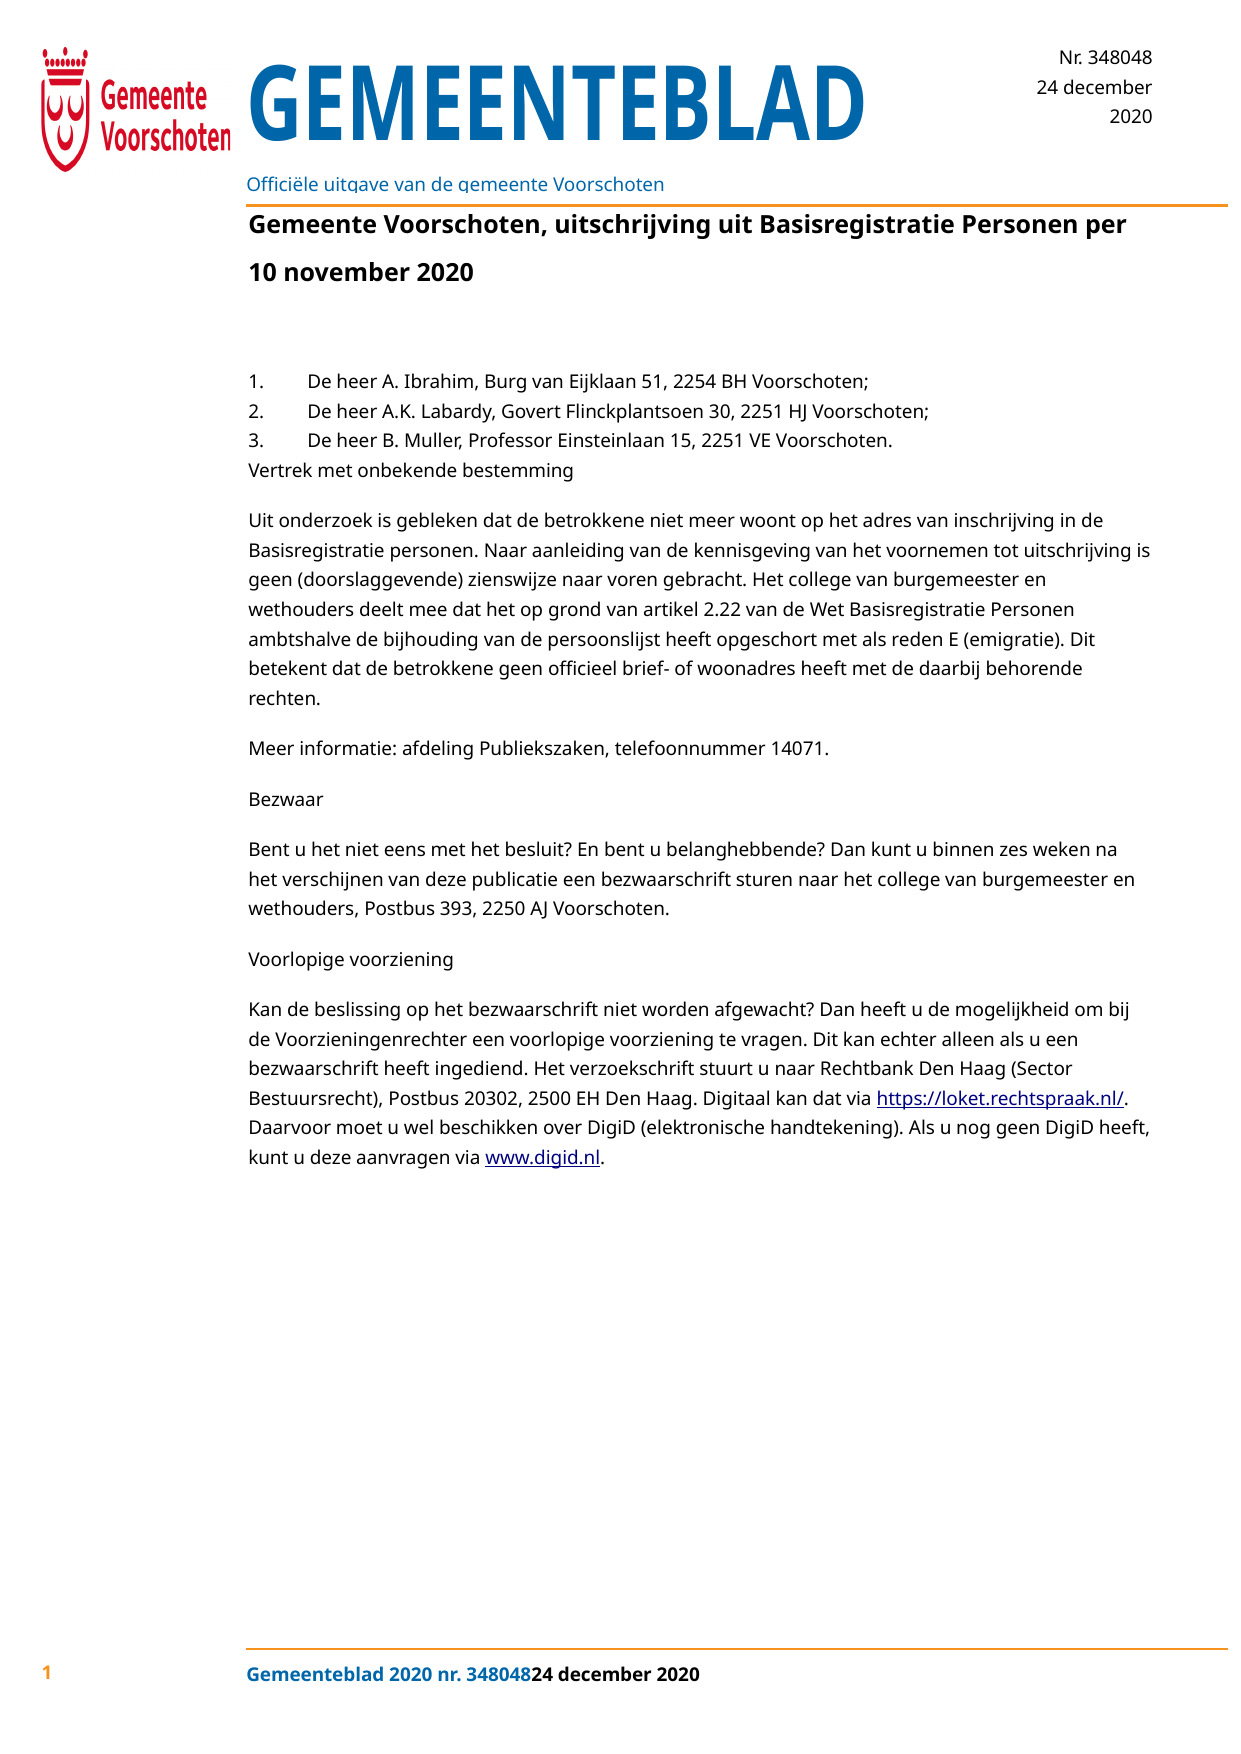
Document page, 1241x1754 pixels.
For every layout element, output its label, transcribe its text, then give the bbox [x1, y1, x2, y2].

text Meer informatie: afdeling Publiekszaken, telefoonnummer 14071. [248, 735, 1152, 761]
text Uit onderzoek is gebleken dat de betrokkene niet meer woont op het adres van inschrijving in de Basisregistratie personen. Naar aanleiding van de kennisgeving van het voornemen tot uitschrijving is geen (doorslaggevende) zienswijze naar voren gebracht. Het college van burgemeester en wethouders deelt mee dat het op grond van artikel 2.22 van de Wet Basisregistratie Personen ambtshalve de bijhouding van de persoonslijst heeft opgeschort met als reden E (emigratie). Dit betekent dat de betrokkene geen officieel brief- of woonadres heeft met de daarbij behorende rechten. [248, 507, 1152, 711]
text Kan de beslissing op het bezwaarschrift niet worden afgewacht? Dan heeft u de mogelijkheid om bij de Voorzieningenrechter een voorlopige voorziening te vragen. Dit kan echter alleen als u een bezwaarschrift heeft ingediend. Het verzoekschrift stuurt u naar Rechtbank Den Haag (Sector Bestuursrecht), Postbus 20302, 2500 EH Den Haag. Digitaal kan dat via https://loket.rechtspraak.nl/. Daarvoor moet u wel beschikken over DigiD (elektronische handtekening). Als u nog geen DigiD heeft, kunt u deze aanvragen via www.digid.nl. [248, 996, 1152, 1170]
text Voorlopige voorziening [248, 946, 1152, 972]
text Bezwaar [248, 786, 1152, 812]
text Gemeente Voorschoten, uitschrijving uit Basisregistratie Personen per 10 november 2020 [248, 207, 1152, 288]
text Bent u het niet eens met het besluit? En bent u belanghebbende? Dan kunt u binnen zes weken na het verschijnen van deze publicatie een bezwaarschrift sturen naar het college van burgemeester en wethouders, Postbus 393, 2250 AJ Voorschoten. [248, 836, 1152, 921]
list De heer A. Ibrahim, Burg van Eijklaan 51, 2254 BH Voorschoten; [248, 368, 1152, 394]
list De heer A.K. Labardy, Govert Flinckplantsoen 30, 2251 HJ Voorschoten; [248, 398, 1152, 424]
text Vertrek met onbekende bestemming [248, 457, 1152, 483]
picture [41, 47, 231, 172]
list De heer B. Muller, Professor Einsteinlaan 15, 2251 VE Voorschoten. [248, 427, 1152, 453]
